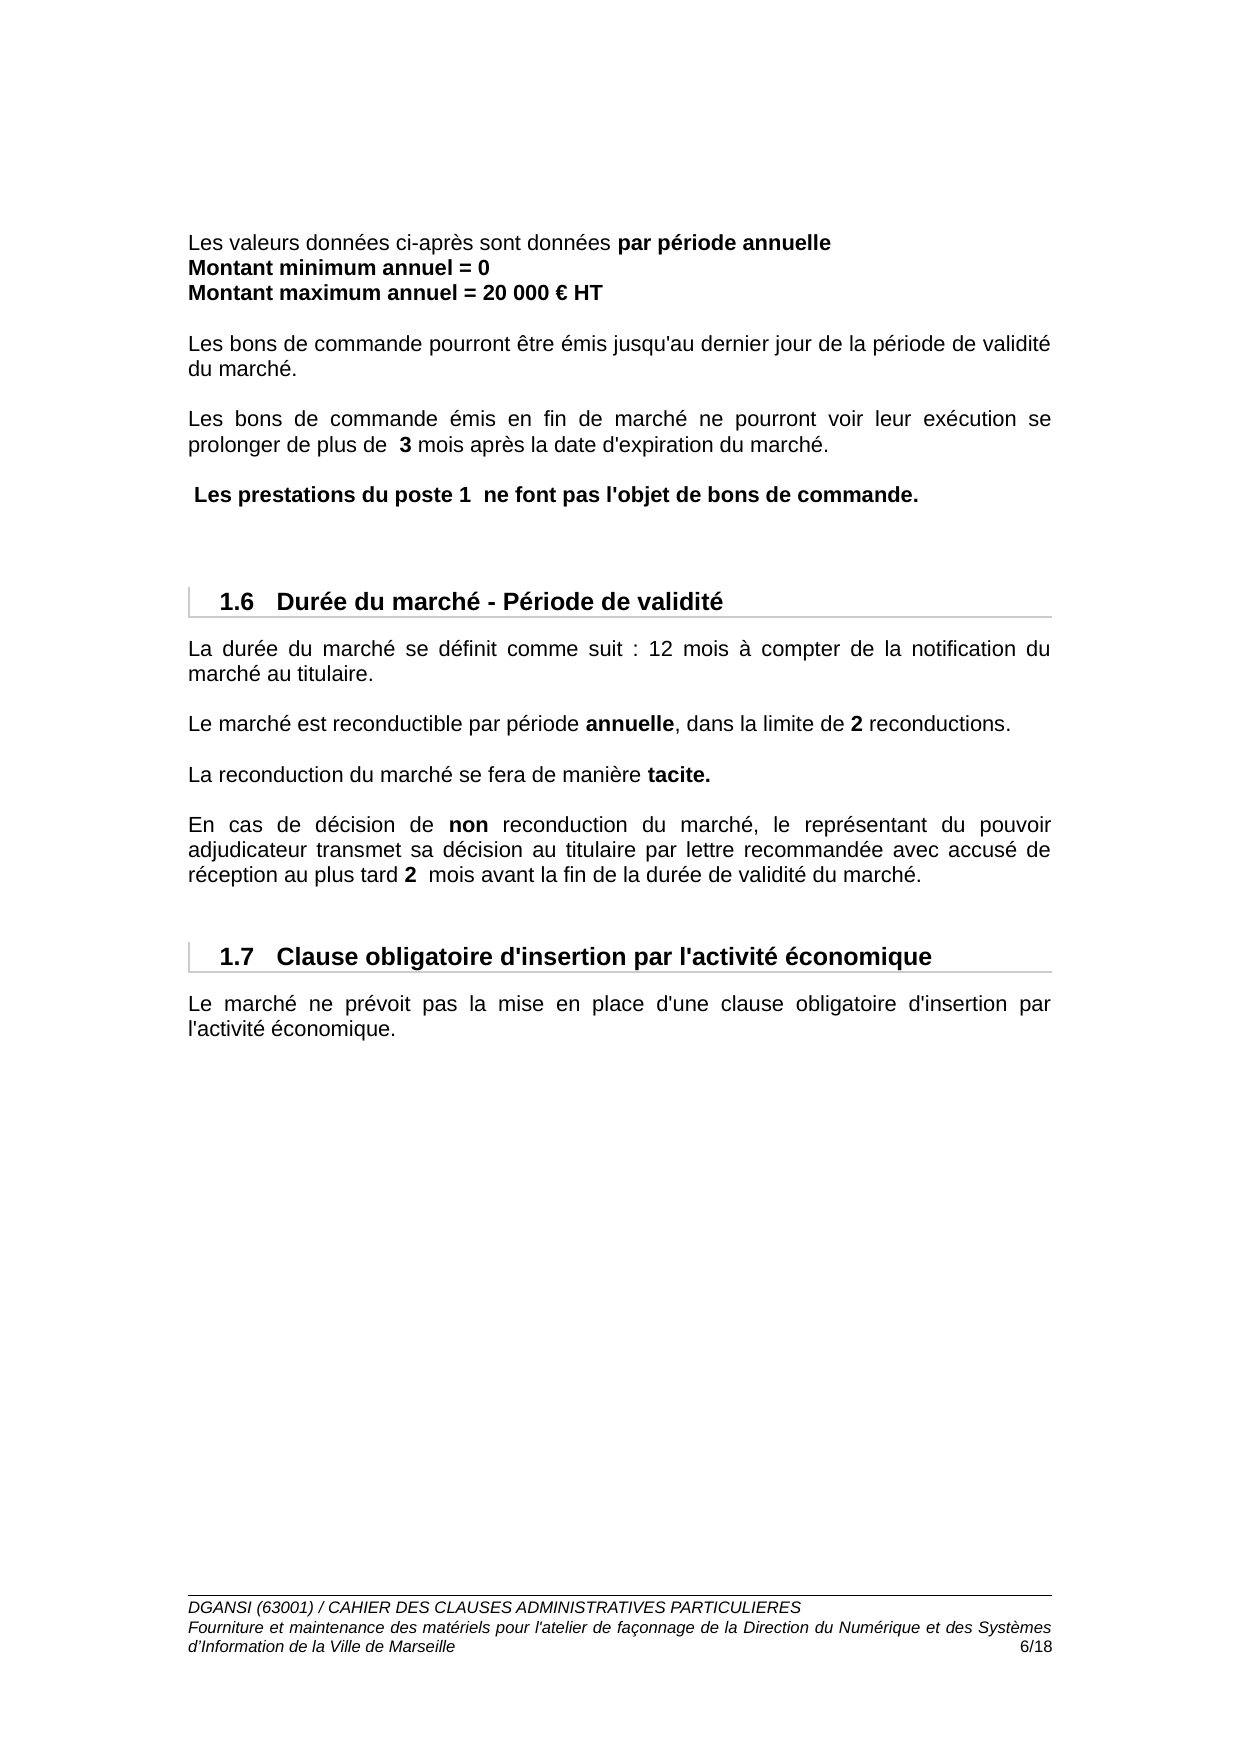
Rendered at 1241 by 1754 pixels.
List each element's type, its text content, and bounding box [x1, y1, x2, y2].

text Montant minimum annuel = 0 [188, 255, 1052, 280]
text La durée du marché se définit comme suit : 12 mois à compter de la notification du marché au titulaire. [188, 636, 1052, 686]
text Le marché est reconductible par période annuelle, dans la limite de 2 reconductions. [188, 711, 1052, 736]
text Montant maximum annuel = 20 000 € HT [188, 280, 1052, 305]
subtitle Durée du marché - Période de validité [190, 587, 1052, 616]
text Les bons de commande émis en fin de marché ne pourront voir leur exécution se prolonger de plus de 3 mois après la date d'expiration du marché. [188, 406, 1052, 457]
text Les valeurs données ci-après sont données par période annuelle [188, 230, 1052, 255]
text Les prestations du poste 1 ne font pas l'objet de bons de commande. [188, 482, 1052, 507]
text Le marché ne prévoit pas la mise en place d'une clause obligatoire d'insertion par l'activité économique. [188, 991, 1052, 1041]
text La reconduction du marché se fera de manière tacite. [188, 762, 1052, 787]
text En cas de décision de non reconduction du marché, le représentant du pouvoir adjudicateur transmet sa décision au titulaire par lettre recommandée avec accusé de réception au plus tard 2 mois avant la fin de la durée de validité du marché. [188, 812, 1052, 888]
text Les bons de commande pourront être émis jusqu'au dernier jour de la période de validité du marché. [188, 331, 1052, 381]
subtitle Clause obligatoire d'insertion par l'activité économique [190, 942, 1052, 971]
